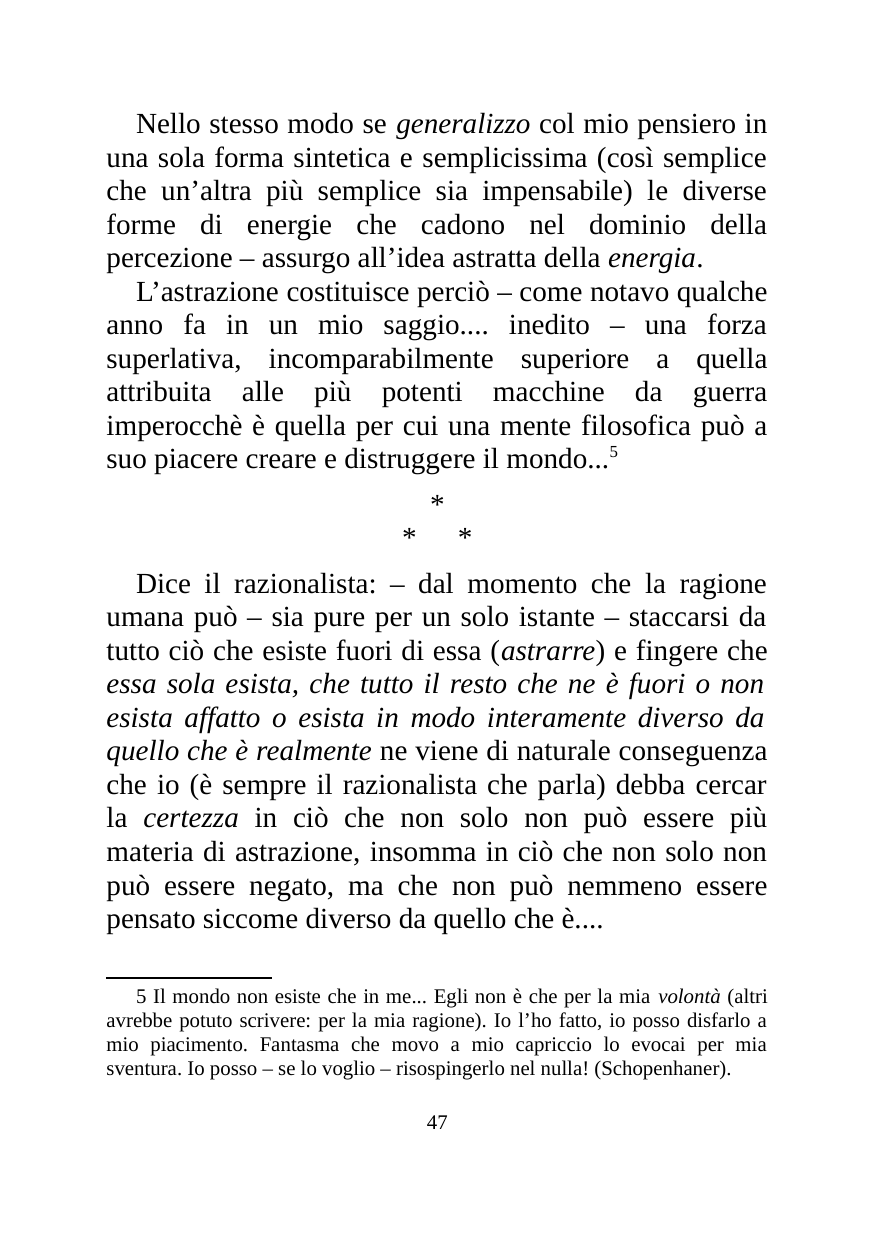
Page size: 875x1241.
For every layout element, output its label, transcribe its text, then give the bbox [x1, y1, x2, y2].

text L’astrazione costituisce perciò – come notavo qualche anno fa in un mio saggio.... inedito – una forza superlativa, incomparabilmente superiore a quella attribuita alle più potenti macchine da guerra imperocchè è quella per cui una mente filosofica può a suo piacere creare e distruggere il mondo... [106, 274, 768, 475]
text Nello stesso modo se generalizzo col mio pensiero in una sola forma sintetica e semplicissima (così semplice che un’altra più semplice sia impensabile) le diverse forme di energie che cadono nel dominio della percezione – assurgo all’idea astratta della energia. [106, 106, 768, 274]
text Il mondo non esiste che in me... Egli non è che per la mia volontà (altri avrebbe potuto scrivere: per la mia ragione). Io l’ho fatto, io posso disfarlo a mio piacimento. Fantasma che movo a mio capriccio lo evocai per mia sventura. Io posso – se lo voglio – risospingerlo nel nulla! (Schopenhaner). [106, 984, 768, 1080]
text Dice il razionalista: – dal momento che la ragione umana può – sia pure per un solo istante – staccarsi da tutto ciò che esiste fuori di essa (astrarre) e fingere che essa sola esista, che tutto il resto che ne è fuori o non esista affatto o esista in modo interamente diverso da quello che è realmente ne viene di naturale conseguenza che io (è sempre il razionalista che parla) debba cercar la certezza in ciò che non solo non può essere più materia di astrazione, insomma in ciò che non solo non può essere negato, ma che non può nemmeno essere pensato siccome diverso da quello che è.... [106, 566, 768, 935]
text * * * [106, 487, 768, 554]
